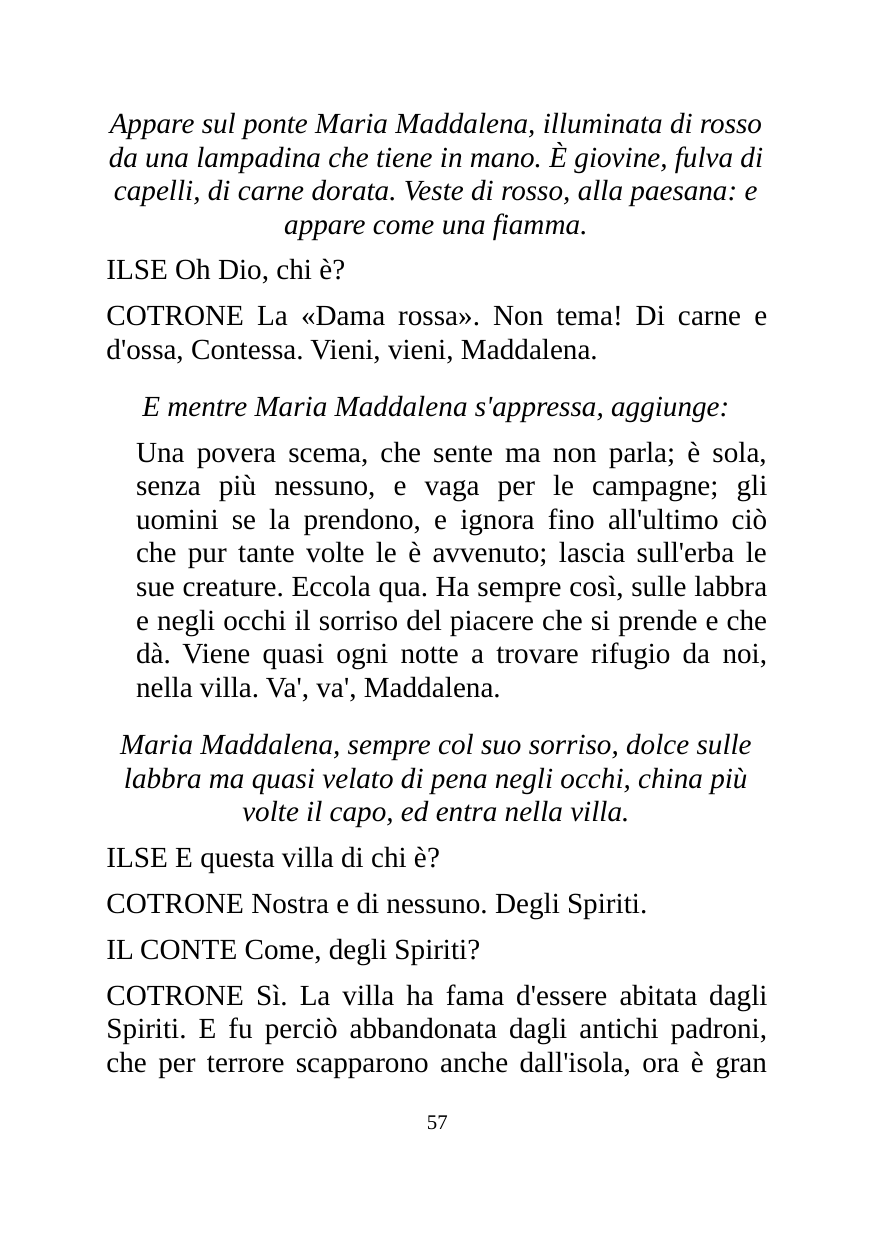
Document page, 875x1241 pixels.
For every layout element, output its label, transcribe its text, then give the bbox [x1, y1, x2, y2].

text ILSE E questa villa di chi è? [106, 840, 768, 873]
text IL CONTE Come, degli Spiriti? [106, 932, 768, 966]
text COTRONE Nostra e di nessuno. Degli Spiriti. [106, 886, 768, 919]
text COTRONE La «Dama rossa». Non tema! Di carne e d'ossa, Contessa. Vieni, vieni, Maddalena. [106, 298, 768, 365]
text Maria Maddalena, sempre col suo sorriso, dolce sulle labbra ma quasi velato di pena negli occhi, china più volte il capo, ed entra nella villa. [106, 727, 768, 828]
text E mentre Maria Maddalena s'appressa, aggiunge: [106, 389, 768, 423]
text Una povera scema, che sente ma non parla; è sola, senza più nessuno, e vaga per le campagne; gli uomini se la prendono, e ignora fino all'ultimo ciò che pur tante volte le è avvenuto; lascia sull'erba le sue creature. Eccola qua. Ha sempre così, sulle labbra e negli occhi il sorriso del piacere che si prende e che dà. Viene quasi ogni notte a trovare rifugio da noi, nella villa. Va', va', Maddalena. [136, 435, 768, 703]
text COTRONE Sì. La villa ha fama d'essere abitata dagli Spiriti. E fu perciò abbandonata dagli antichi padroni, che per terrore scapparono anche dall'isola, ora è gran [106, 978, 768, 1079]
text Appare sul ponte Maria Maddalena, illuminata di rosso da una lampadina che tiene in mano. È giovine, fulva di capelli, di carne dorata. Veste di rosso, alla paesana: e appare come una fiamma. [106, 106, 768, 240]
text ILSE Oh Dio, chi è? [106, 252, 768, 286]
